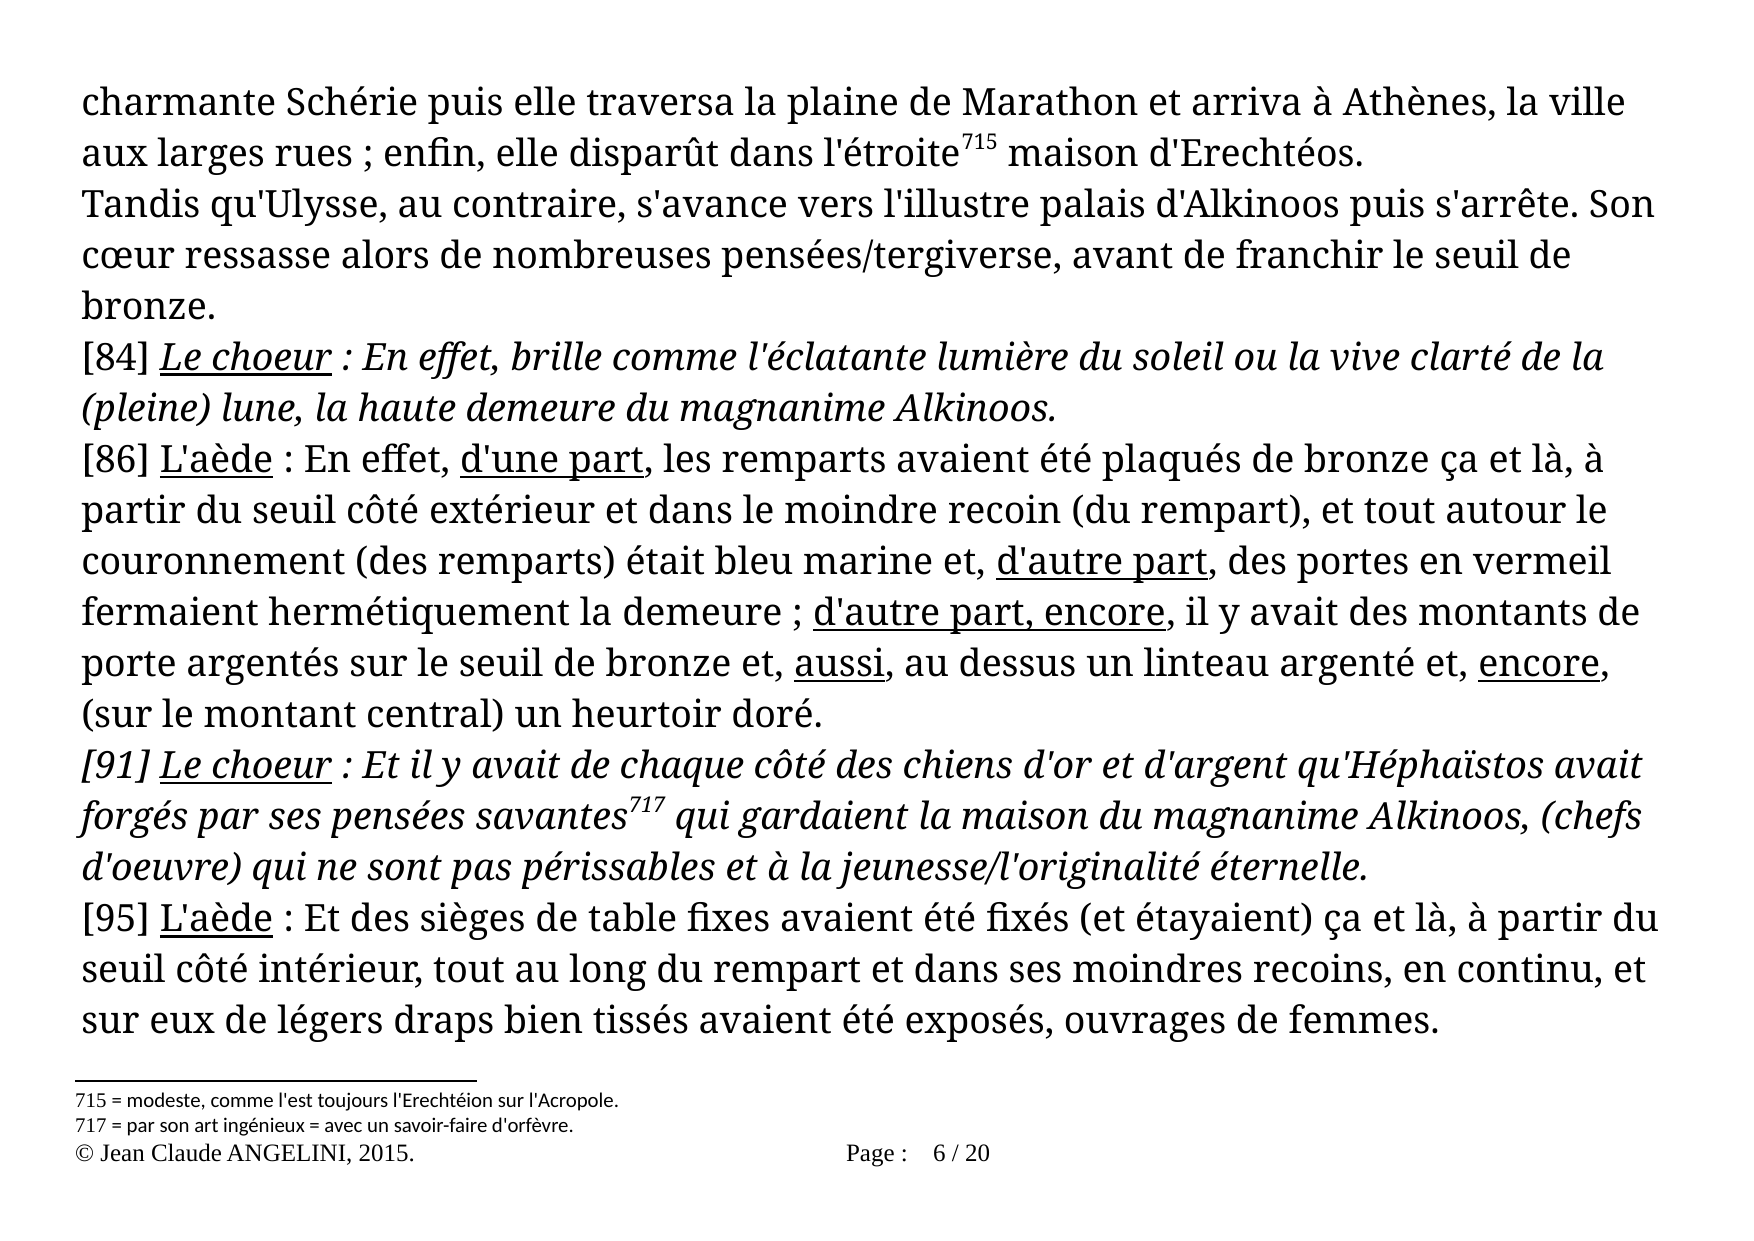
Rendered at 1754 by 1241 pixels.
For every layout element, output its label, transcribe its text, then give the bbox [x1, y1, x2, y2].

text [91] Le choeur : Et il y avait de chaque côté des chiens d'or et d'argent qu'Héphaïstos avait forgés par ses pensées savantes qui gardaient la maison du magnanime Alkinoos, (chefs d'oeuvre) qui ne sont pas périssables et à la jeunesse/l'originalité éternelle. [81, 738, 1673, 892]
text = par son art ingénieux = avec un savoir-faire d'orfèvre. [75, 1112, 1679, 1138]
text Tandis qu'Ulysse, au contraire, s'avance vers l'illustre palais d'Alkinoos puis s'arrête. Son cœur ressasse alors de nombreuses pensées/tergiverse, avant de franchir le seuil de bronze. [81, 177, 1673, 330]
text [95] L'aède : Et des sièges de table fixes avaient été fixés (et étayaient) ça et là, à partir du seuil côté intérieur, tout au long du rempart et dans ses moindres recoins, en continu, et sur eux de légers draps bien tissés avaient été exposés, ouvrages de femmes. [81, 892, 1673, 1045]
text [86] L'aède : En effet, d'une part, les remparts avaient été plaqués de bronze ça et là, à partir du seuil côté extérieur et dans le moindre recoin (du rempart), et tout autour le couronnement (des remparts) était bleu marine et, d'autre part, des portes en vermeil fermaient hermétiquement la demeure ; d'autre part, encore, il y avait des montants de porte argentés sur le seuil de bronze et, aussi, au dessus un linteau argenté et, encore, (sur le montant central) un heurtoir doré. [81, 432, 1673, 738]
text [84] Le choeur : En effet, brille comme l'éclatante lumière du soleil ou la vive clarté de la (pleine) lune, la haute demeure du magnanime Alkinoos. [81, 330, 1673, 432]
text charmante Schérie puis elle traversa la plaine de Marathon et arriva à Athènes, la ville aux larges rues ; enfin, elle disparût dans l'étroite maison d'Erechtéos. [81, 75, 1673, 177]
text = modeste, comme l'est toujours l'Erechtéion sur l'Acropole. [75, 1087, 1679, 1112]
